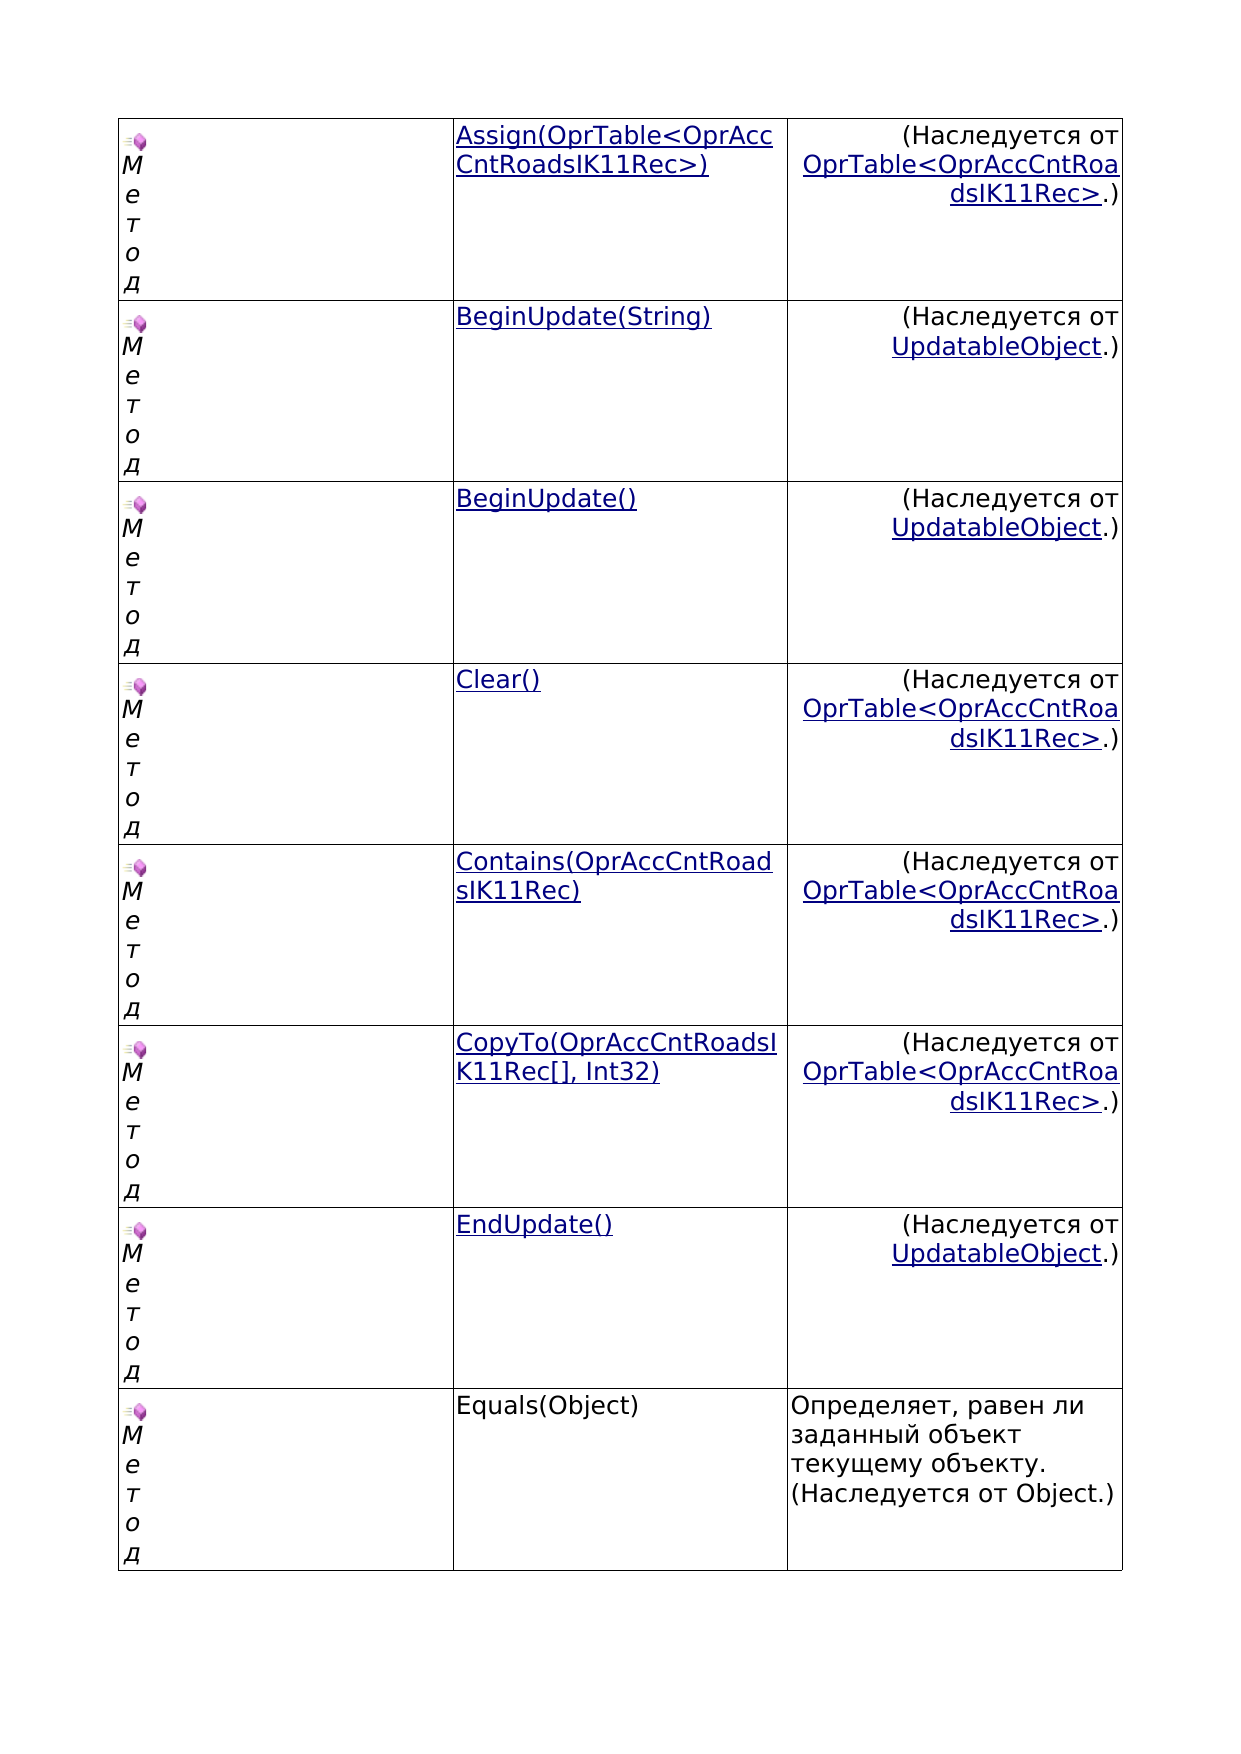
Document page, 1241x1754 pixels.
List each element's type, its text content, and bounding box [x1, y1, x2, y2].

table_cell (Наследуется от OprTable<OprAccCntRoadsIK11Rec>.) [788, 664, 1122, 844]
table_cell [119, 301, 453, 481]
table_cell [119, 664, 453, 844]
table_cell [119, 845, 453, 1025]
table_cell [119, 482, 453, 662]
table_cell (Наследуется от UpdatableObject.) [788, 301, 1122, 481]
table_cell [119, 1208, 453, 1388]
table_cell Clear() [454, 664, 787, 844]
table_cell [119, 119, 453, 299]
table_cell CopyTo(OprAccCntRoadsIK11Rec[], Int32) [454, 1026, 787, 1207]
table_cell Equals(Object) [454, 1389, 787, 1570]
table_cell Определяет, равен ли заданный объект текущему объекту. (Наследуется от Object.) [788, 1389, 1122, 1570]
table_cell BeginUpdate() [454, 482, 787, 662]
table_cell (Наследуется от OprTable<OprAccCntRoadsIK11Rec>.) [788, 1026, 1122, 1207]
table_cell (Наследуется от OprTable<OprAccCntRoadsIK11Rec>.) [788, 119, 1122, 299]
picture [121, 1222, 147, 1240]
table_cell EndUpdate() [454, 1208, 787, 1388]
table_cell [119, 1389, 453, 1570]
table_cell Contains(OprAccCntRoadsIK11Rec) [454, 845, 787, 1025]
table_cell [119, 1026, 453, 1207]
table_cell BeginUpdate(String) [454, 301, 787, 481]
picture [121, 1041, 147, 1059]
picture [121, 315, 147, 333]
table_cell (Наследуется от UpdatableObject.) [788, 1208, 1122, 1388]
picture [121, 678, 147, 696]
table_cell (Наследуется от UpdatableObject.) [788, 482, 1122, 662]
table_cell (Наследуется от OprTable<OprAccCntRoadsIK11Rec>.) [788, 845, 1122, 1025]
table_cell Assign(OprTable<OprAccCntRoadsIK11Rec>) [454, 119, 787, 299]
picture [121, 1403, 147, 1421]
picture [121, 859, 147, 877]
picture [121, 496, 147, 514]
picture [121, 133, 147, 151]
